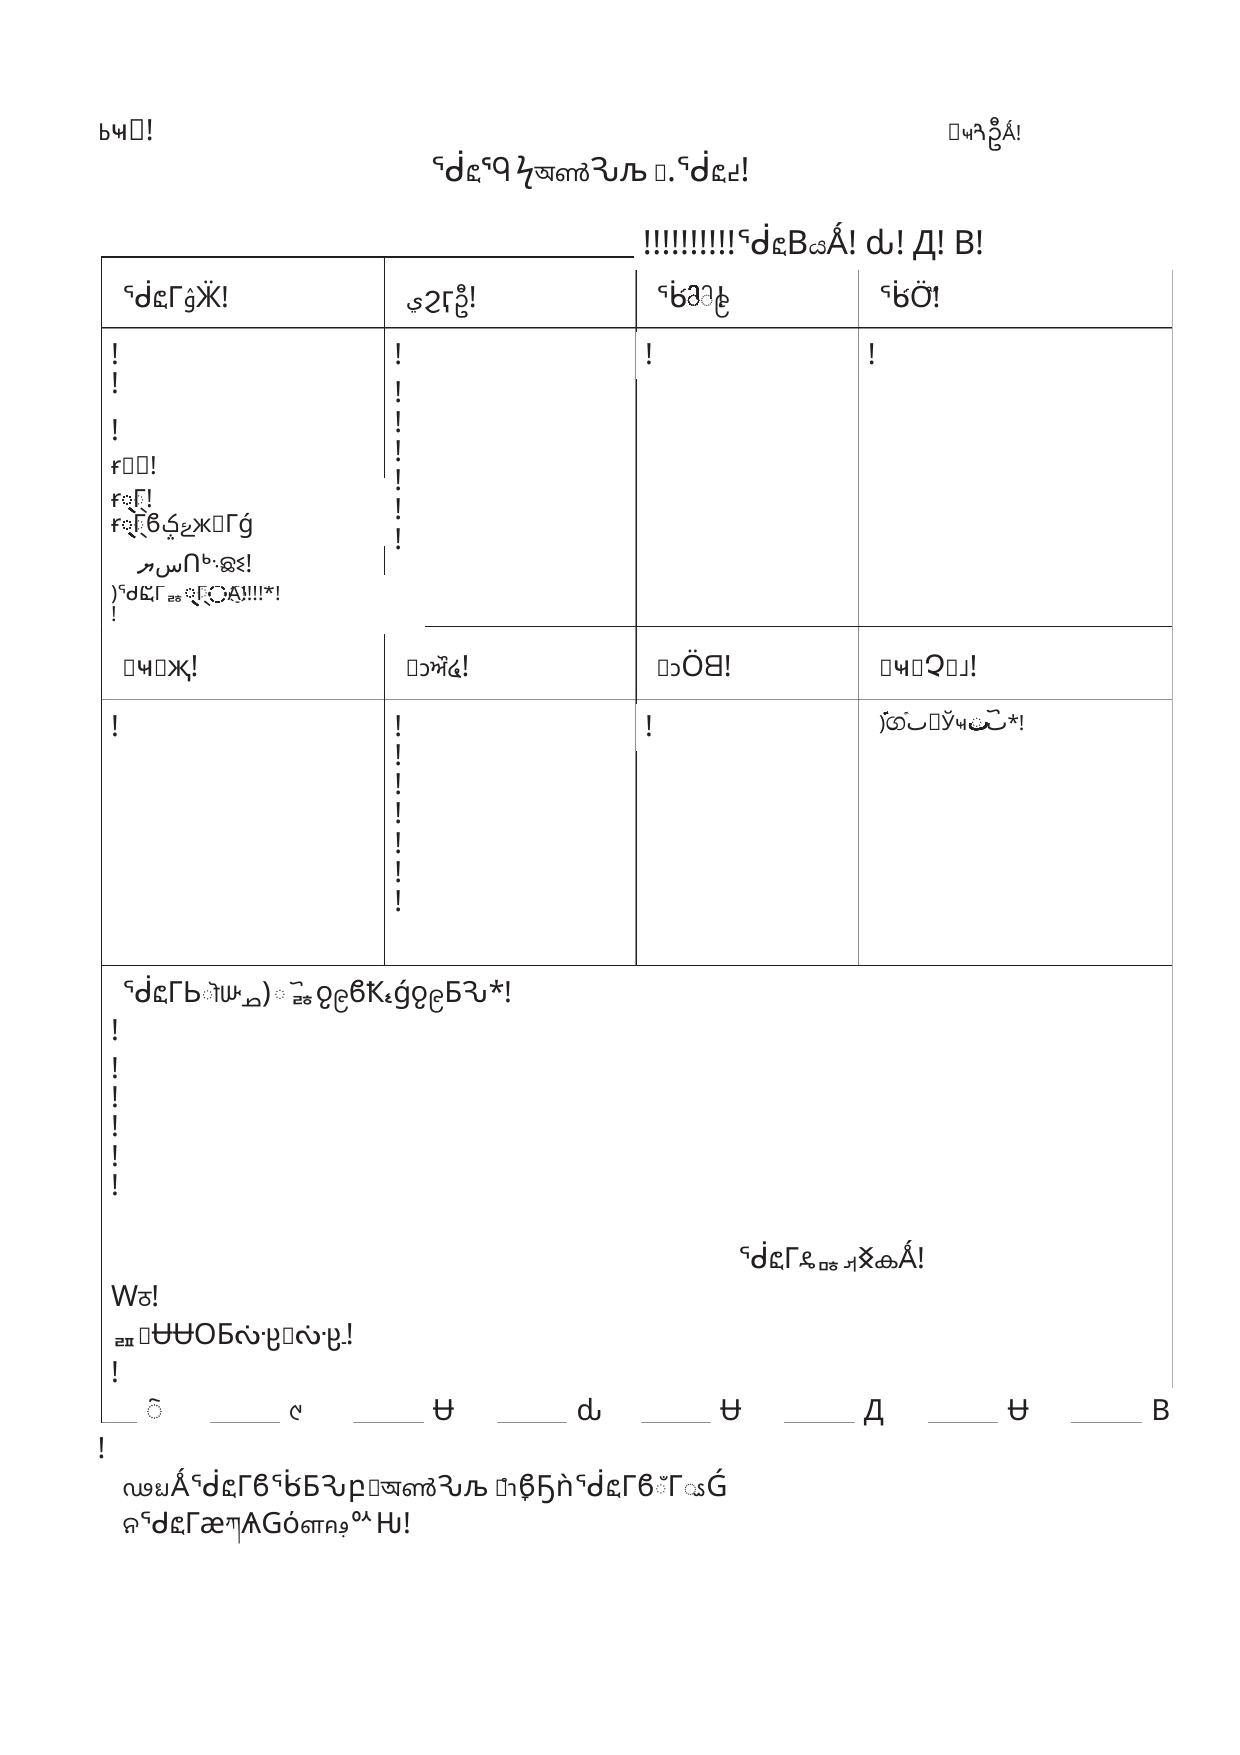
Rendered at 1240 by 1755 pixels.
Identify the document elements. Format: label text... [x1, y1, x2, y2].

text ! [111, 417, 151, 446]
text ! [394, 800, 435, 830]
text ! [111, 1084, 151, 1113]
text ᖂፎΓЬॊሡ؃)ୖᆶჹ၉ϐҞޑǵჹ၉БԄ*! [122, 979, 793, 1008]
text ! [111, 1172, 151, 1201]
text ! [394, 341, 435, 371]
text ! [111, 341, 151, 371]
text ҇ [146, 1397, 201, 1426]
text ! [394, 409, 435, 438]
text Ʉ [1007, 1397, 1062, 1426]
text ᖂፎΓۉӜ! [122, 284, 309, 313]
text ߕҹ΋! [97, 117, 226, 146]
text ਢวਔ໔! [405, 653, 563, 682]
text )ග࣬ٮᜢЎҹٮୖ*! [879, 714, 1090, 735]
text ɍ೏্Γ! [111, 487, 385, 512]
text ɍ೏্Γϐۓݤж౛Γǵ [111, 512, 385, 537]
text ! [394, 830, 435, 859]
text ! [394, 467, 435, 496]
text ! [394, 888, 435, 917]
text ᖄ๎Ӧ֟! [879, 284, 1036, 313]
text ਢวӦᗺ! [656, 653, 814, 682]
text ! [394, 526, 435, 555]
text ഢຏǺᖂፎΓϐᖄ๎БԄբࣁঅൺԄљݤำׇϐҔǹᖂፎΓϐঁΓၗ਑Ǵ [123, 1473, 1203, 1502]
text ! [868, 341, 908, 371]
text سޔՈᒃ܈ଛଽ! [138, 552, 345, 577]
text Ԝठ! [111, 1283, 210, 1312]
text ! [111, 1113, 151, 1143]
text ! [645, 341, 686, 371]
text ! [394, 771, 435, 800]
text ! [394, 859, 435, 888]
text ᖄ๎ႝ၉! [656, 284, 814, 313]
text ! [394, 742, 435, 771]
text ! [394, 438, 435, 467]
text ! [111, 1017, 151, 1046]
text )ᖂፎΓᆶ೏্Γᜢ߯Ǻ!!!!*! [111, 584, 416, 605]
text ! [111, 713, 151, 742]
text ᖂፎΓዴᇡࡕᛝകǺ! [738, 1245, 1042, 1274]
text ᆵ᡼ɄɄӦБᔠჸ࿿ᔠჸ۔! [111, 1321, 513, 1350]
text Ʉ [720, 1397, 775, 1426]
text ! [111, 1055, 151, 1084]
text ɍ೏֋! [111, 454, 218, 479]
text يϩ᛾ӷဦ! [405, 284, 592, 313]
text Ʉ [433, 1397, 488, 1426]
text ! [645, 713, 686, 742]
text ନᖂፎΓӕཀѦǴόளคࢻࡺᅅǶ! [123, 1511, 626, 1540]
text ਢҹਢҗ! [122, 653, 279, 682]
text ԃ [576, 1397, 632, 1426]
picture [101, 256, 1173, 1423]
text ! [394, 496, 435, 526]
text В [1151, 1397, 1206, 1426]
text Д [864, 1397, 919, 1426]
text ਢҹጓဦǺ! [947, 123, 1075, 144]
text ! [111, 1143, 151, 1172]
text ᖂፎᙯϟঅൺԄљݤ.ᖂፎ߄! [431, 155, 911, 188]
text ! [97, 1435, 138, 1464]
text !!!!!!!!!!ᖂፎВයǺ! ԃ! Д! В! [643, 228, 1231, 261]
text ! [394, 379, 435, 409]
text ! [111, 371, 151, 400]
text ਢҹ຾Չ຾ࡋ! [879, 653, 1095, 682]
text ! [111, 605, 416, 626]
text ୯ [289, 1397, 344, 1426]
text ! [394, 713, 435, 742]
text ! [111, 1359, 151, 1388]
